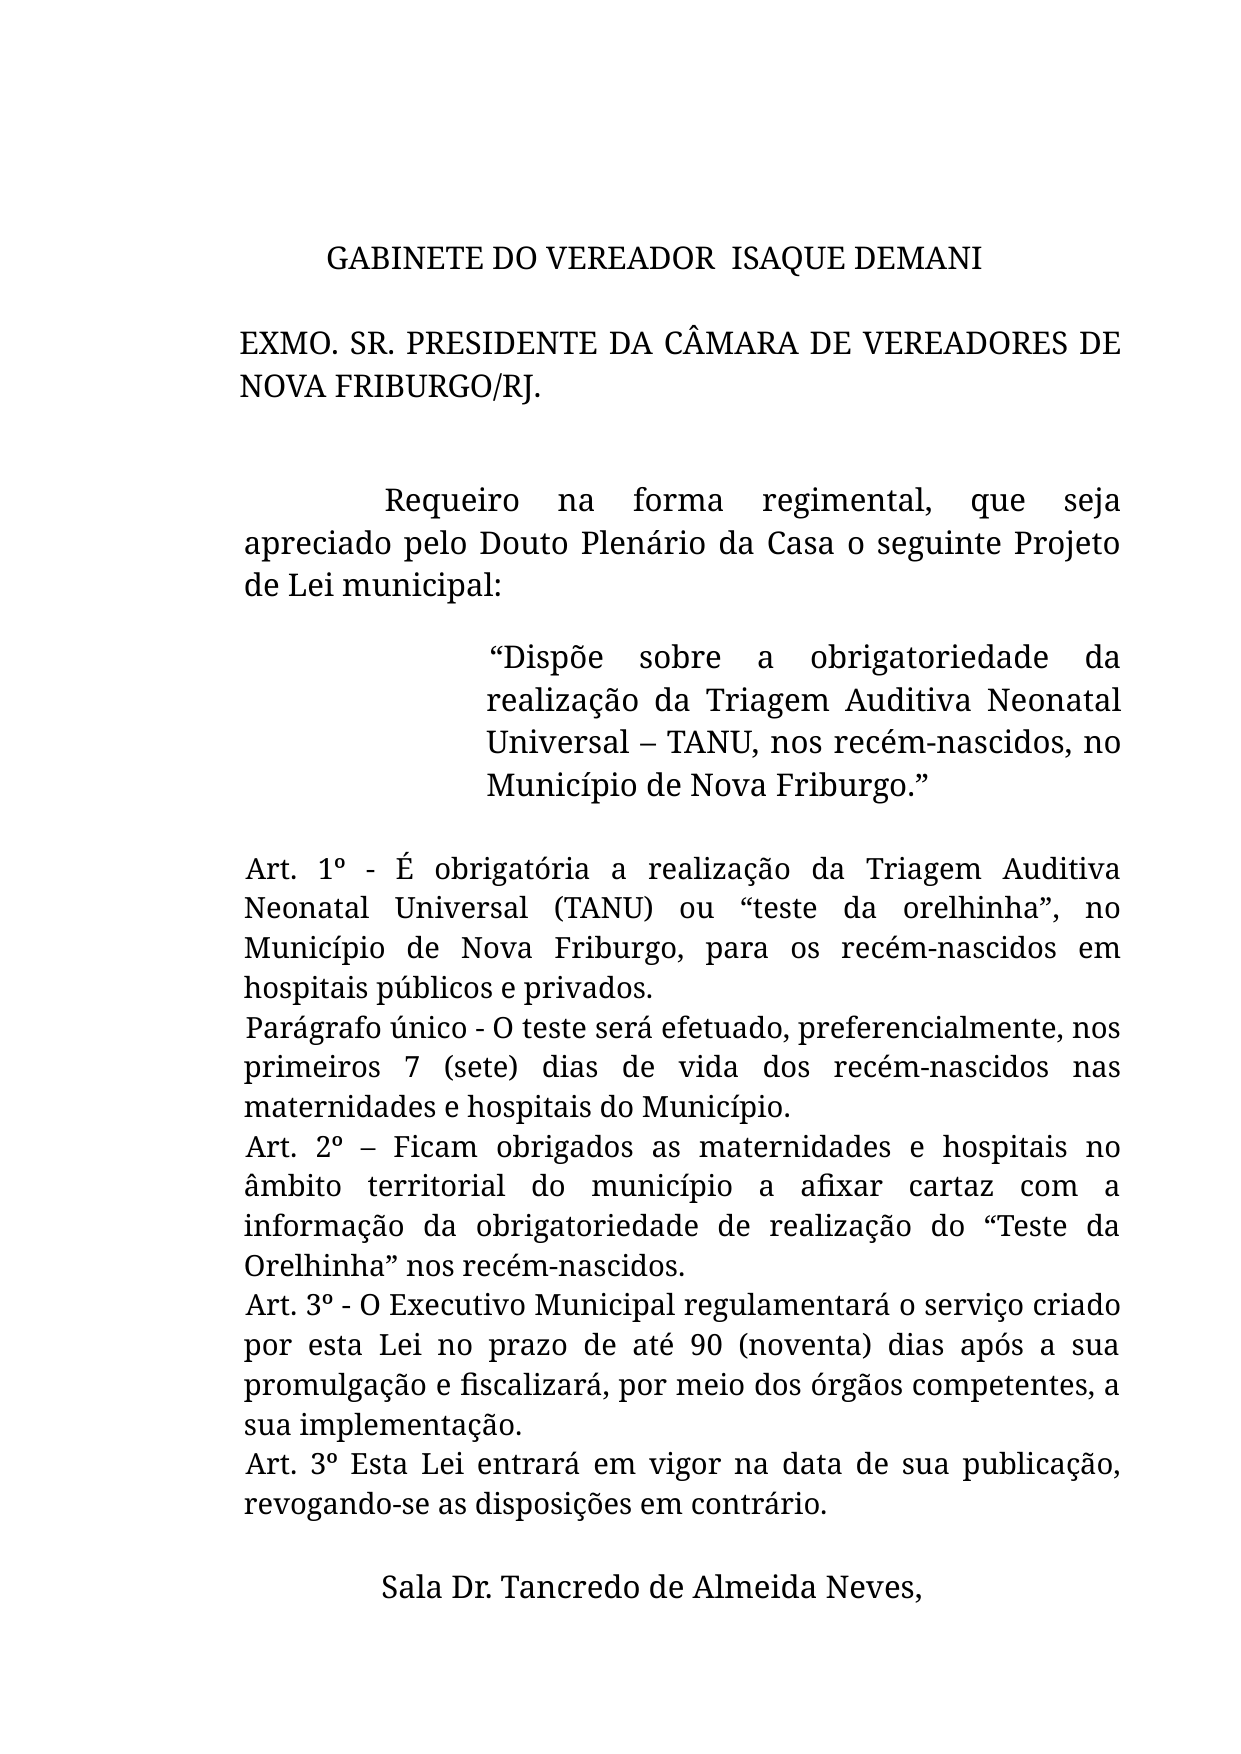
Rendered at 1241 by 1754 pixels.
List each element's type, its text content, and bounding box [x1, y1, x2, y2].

text GABINETE DO VEREADOR ISAQUE DEMANI [178, 236, 1122, 278]
text Art. 3º Esta Lei entrará em vigor na data de sua publicação, revogando-se as disposições em contrário. [244, 1443, 1122, 1523]
text Requeiro na forma regimental, que seja apreciado pelo Douto Plenário da Casa o seguinte Projeto de Lei municipal: [244, 478, 1122, 606]
text Art. 1º - É obrigatória a realização da Triagem Auditiva Neonatal Universal (TANU) ou “teste da orelhinha”, no Município de Nova Friburgo, para os recém-nascidos em hospitais públicos e privados. [244, 848, 1122, 1007]
text Sala Dr. Tancredo de Almeida Neves, [244, 1565, 1122, 1608]
text Art. 2º – Ficam obrigados as maternidades e hospitais no âmbito territorial do município a afixar cartaz com a informação da obrigatoriedade de realização do “Teste da Orelhinha” nos recém-nascidos. [244, 1126, 1122, 1285]
text “Dispõe sobre a obrigatoriedade da realização da Triagem Auditiva Neonatal Universal – TANU, nos recém-nascidos, no Município de Nova Friburgo.” [486, 635, 1122, 806]
text EXMO. SR. PRESIDENTE DA CÂMARA DE VEREADORES DE NOVA FRIBURGO/RJ. [239, 321, 1122, 406]
text Art. 3º - O Executivo Municipal regulamentará o serviço criado por esta Lei no prazo de até 90 (noventa) dias após a sua promulgação e fiscalizará, por meio dos órgãos competentes, a sua implementação. [244, 1285, 1122, 1443]
text Parágrafo único - O teste será efetuado, preferencialmente, nos primeiros 7 (sete) dias de vida dos recém-nascidos nas maternidades e hospitais do Município. [244, 1007, 1122, 1126]
